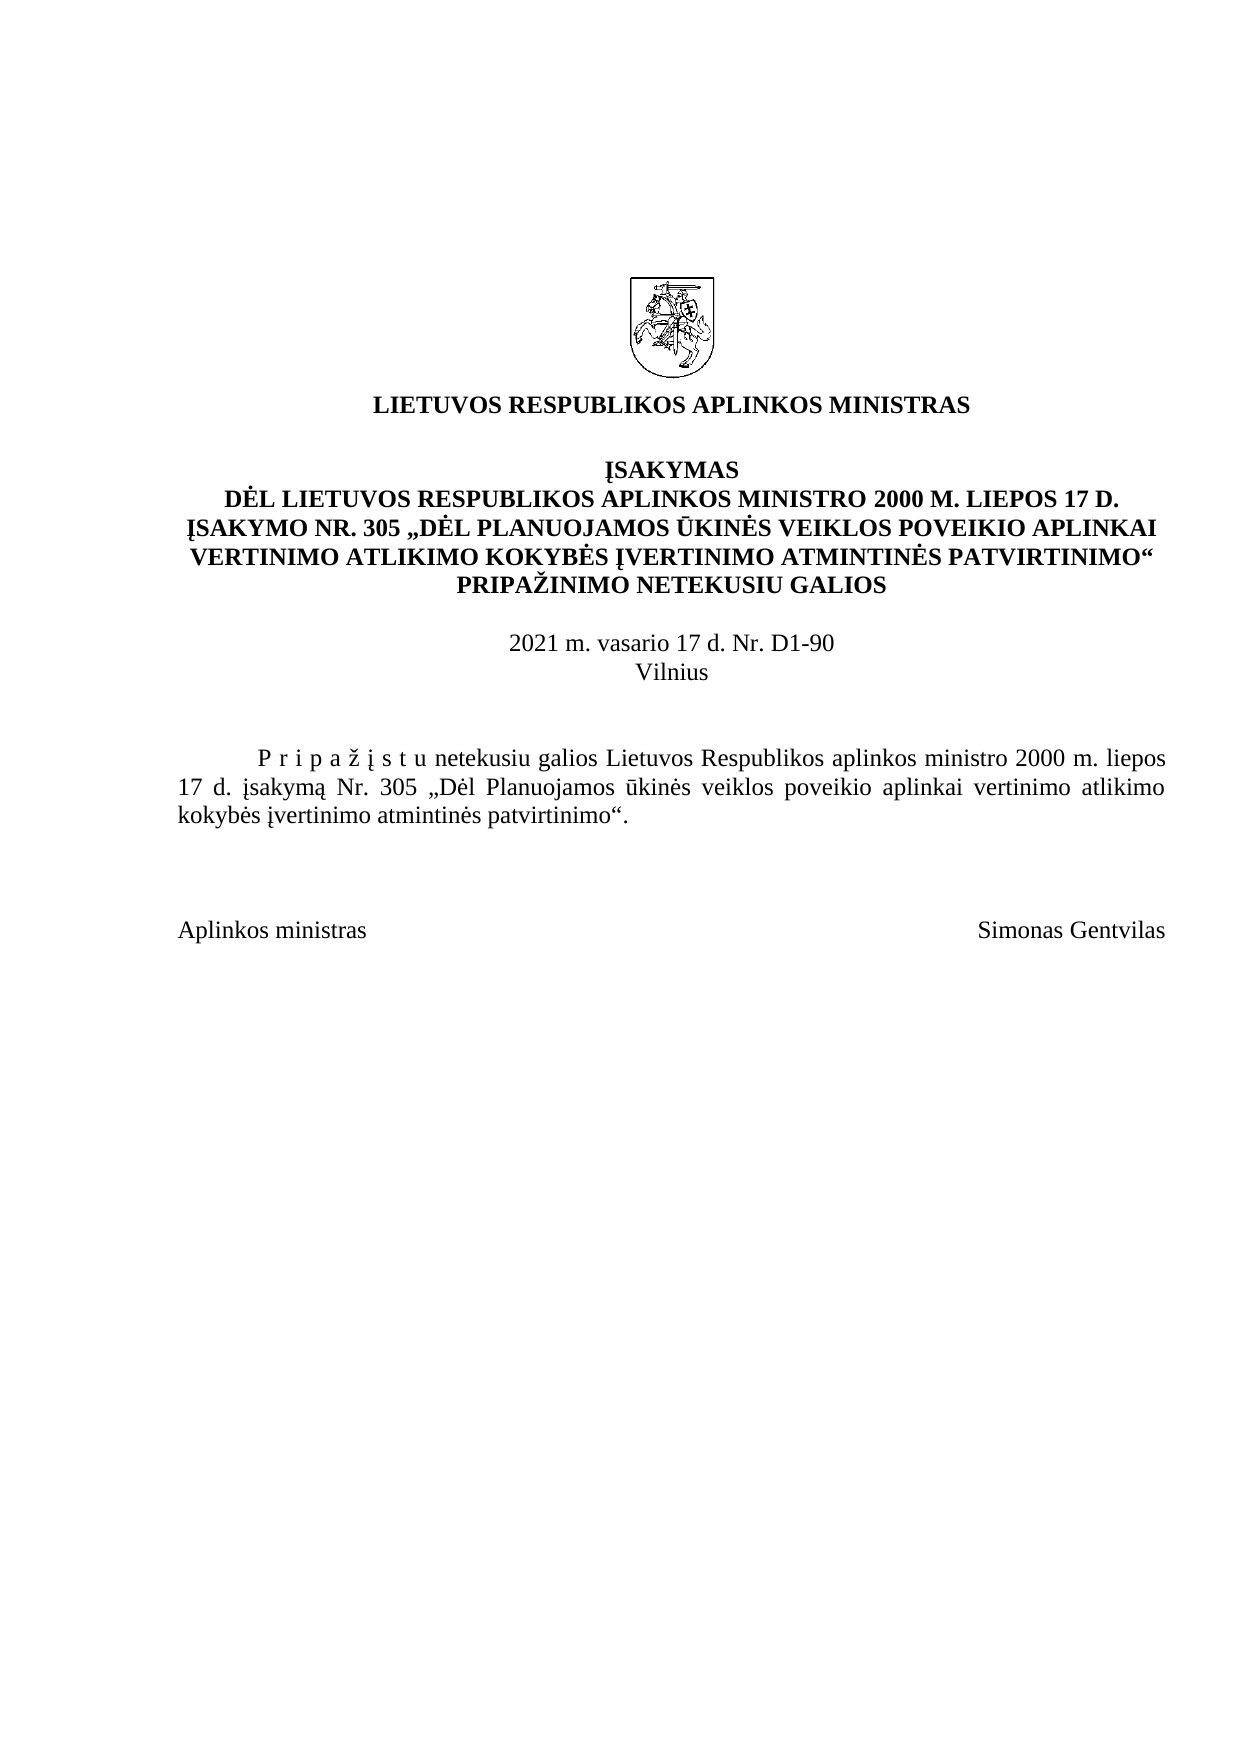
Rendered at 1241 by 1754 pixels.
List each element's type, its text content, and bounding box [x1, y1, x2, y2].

text 2021 m. vasario 17 d. Nr. D1-90 [177, 628, 1166, 657]
text Aplinkos ministras Simonas Gentvilas [177, 915, 1166, 944]
text ĮSAKYMAS [177, 455, 1166, 484]
text DĖL LIETUVOS RESPUBLIKOS APLINKOS MINISTRO 2000 M. LIEPOS 17 D. ĮSAKYMO NR. 305 „DĖL PLANUOJAMOS ŪKINĖS VEIKLOS POVEIKIO APLINKAI VERTINIMO ATLIKIMO KOKYBĖS ĮVERTINIMO ATMINTINĖS PATVIRTINIMO“ PRIPAŽINIMO NETEKUSIU GALIOS [177, 484, 1166, 599]
text LIETUVOS RESPUBLIKOS APLINKOS MINISTRAS [177, 391, 1166, 419]
text Vilnius [177, 657, 1166, 685]
text P r i p a ž į s t u netekusiu galios Lietuvos Respublikos aplinkos ministro 2000 m. liepos 17 d. įsakymą Nr. 305 „Dėl Planuojamos ūkinės veiklos poveikio aplinkai vertinimo atlikimo kokybės įvertinimo atmintinės patvirtinimo“. [177, 743, 1166, 829]
